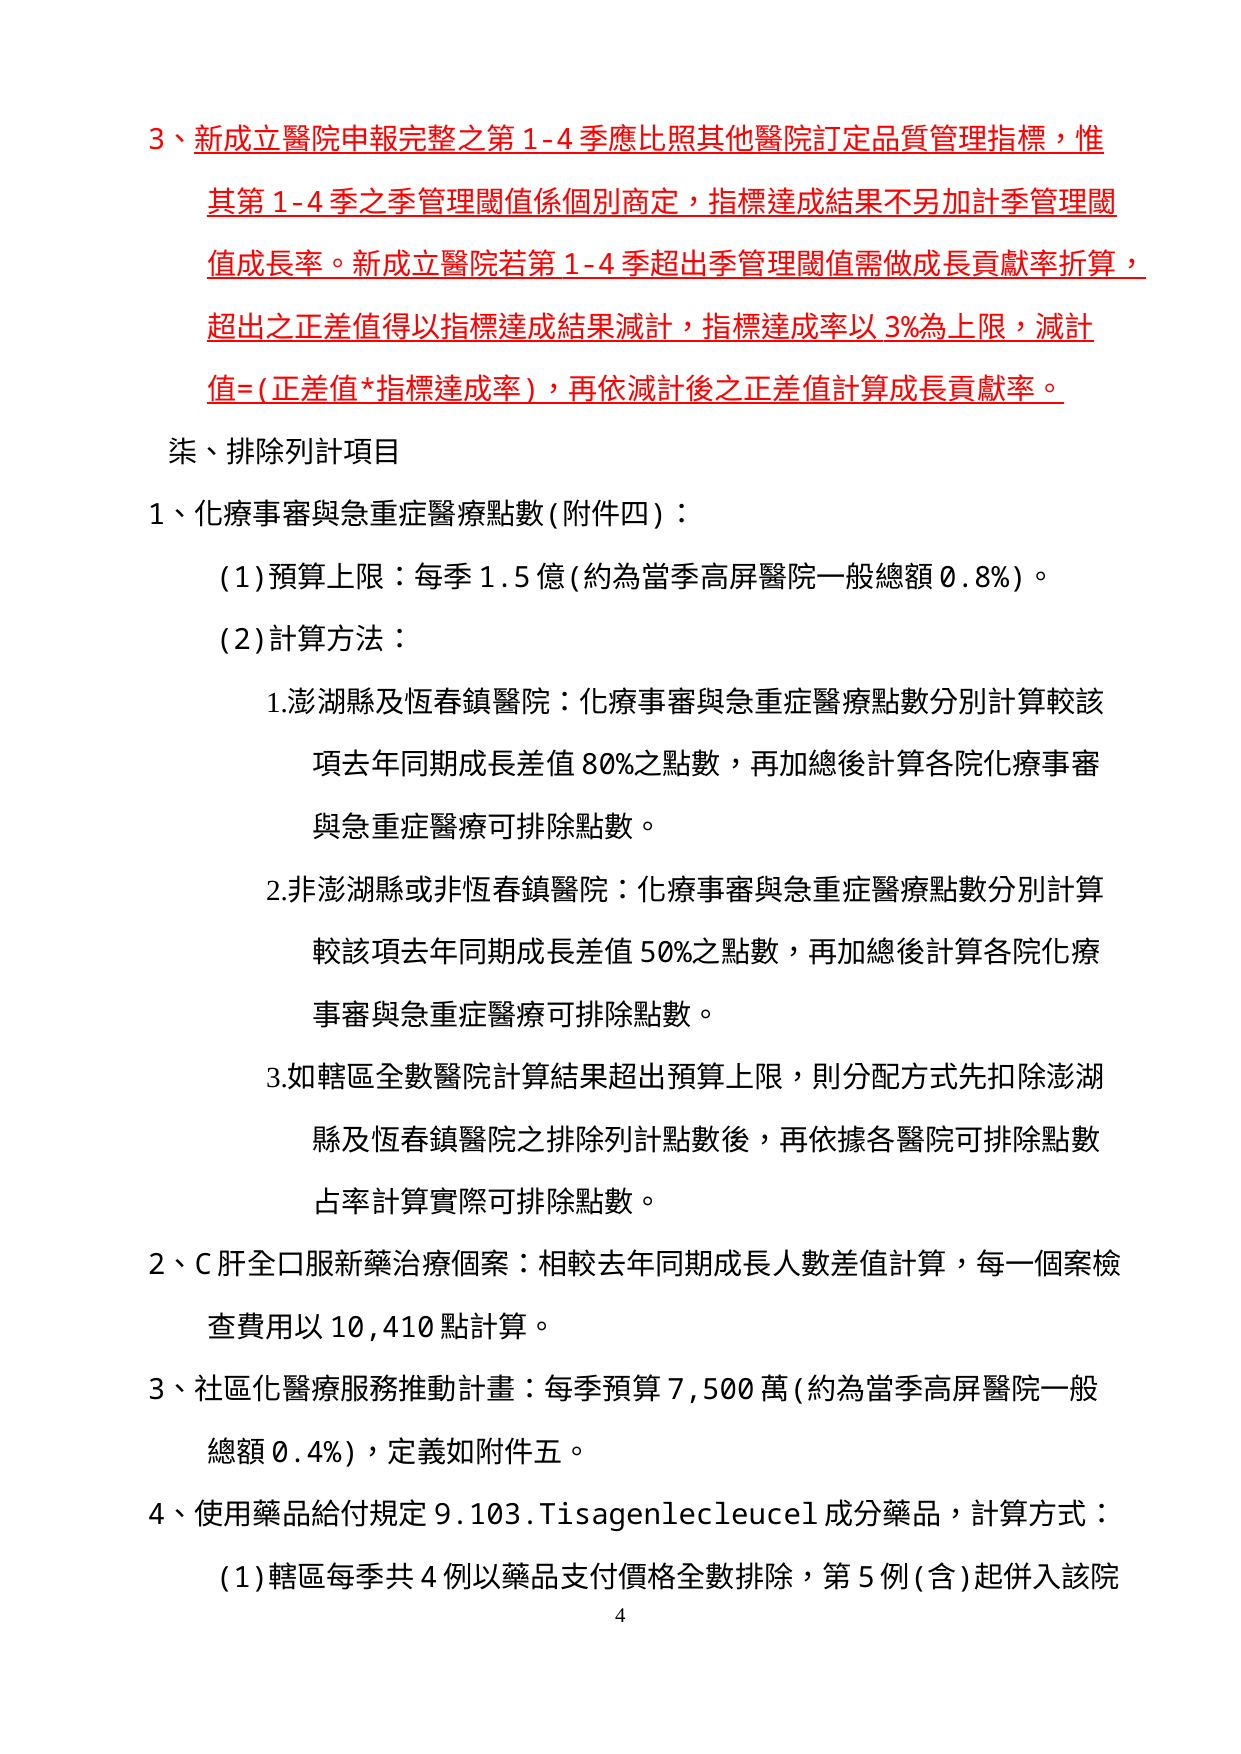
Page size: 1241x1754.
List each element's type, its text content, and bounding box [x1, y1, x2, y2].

list 社區化醫療服務推動計畫：每季預算7,500萬(約為當季高屏醫院一般總額0.4%)，定義如附件五。 [148, 1346, 1122, 1471]
list 澎湖縣及恆春鎮醫院：化療事審與急重症醫療點數分別計算較該項去年同期成長差值80%之點數，再加總後計算各院化療事審與急重症醫療可排除點數。 [266, 658, 1122, 846]
list 計算方法： [268, 596, 1122, 658]
list 使用藥品給付規定9.103.Tisagenlecleucel成分藥品，計算方式： [148, 1471, 1122, 1533]
list 非澎湖縣或非恆春鎮醫院：化療事審與急重症醫療點數分別計算較該項去年同期成長差值50%之點數，再加總後計算各院化療事審與急重症醫療可排除點數。 [266, 846, 1122, 1033]
list 轄區每季共4例以藥品支付價格全數排除，第5例(含)起併入該院柒、一、化療事審與急重症醫療點數差值計算。 [268, 1533, 1122, 1596]
list 預算上限：每季1.5億(約為當季高屏醫院一般總額0.8%)。 [268, 533, 1122, 596]
list 化療事審與急重症醫療點數(附件四)： [148, 471, 1122, 533]
list 新成立醫院申報完整之第1-4季應比照其他醫院訂定品質管理指標，惟其第1-4季之季管理閾值係個別商定，指標達成結果不另加計季管理閾值成長率。新成立醫院若第1-4季超出季管理閾值需做成長貢獻率折算，超出之正差值得以指標達成結果減計，指標達成率以3%為上限，減計值=(正差值*指標達成率)，再依減計後之正差值計算成長貢獻率。 [148, 96, 1122, 408]
list 排除列計項目 [168, 408, 1122, 471]
list 如轄區全數醫院計算結果超出預算上限，則分配方式先扣除澎湖縣及恆春鎮醫院之排除列計點數後，再依據各醫院可排除點數占率計算實際可排除點數。 [266, 1033, 1122, 1221]
list C肝全口服新藥治療個案：相較去年同期成長人數差值計算，每一個案檢查費用以10,410點計算。 [148, 1221, 1122, 1346]
